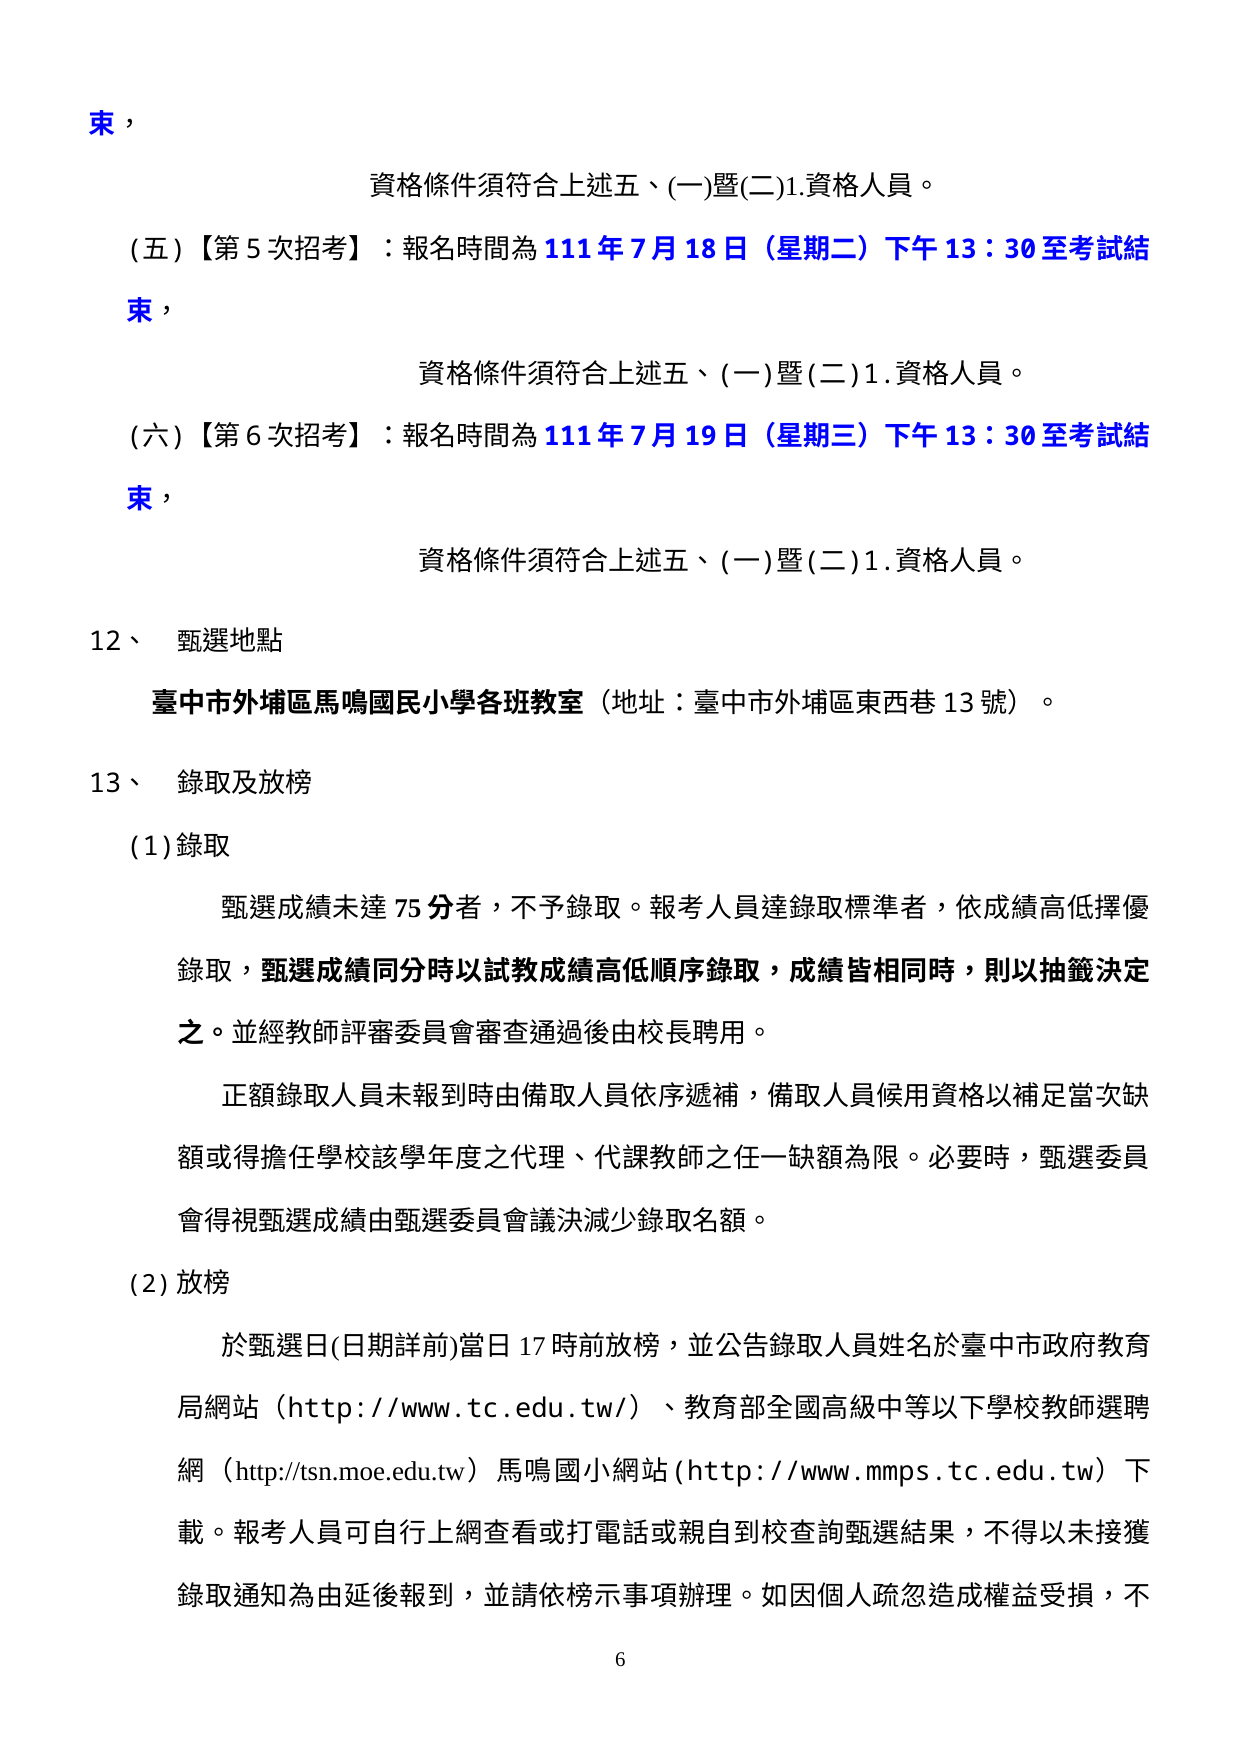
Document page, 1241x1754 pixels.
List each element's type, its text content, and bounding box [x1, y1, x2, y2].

text (六)【第6次招考】：報名時間為111年7月19日（星期三）下午13：30至考試結束， [126, 392, 1152, 517]
text (五)【第5次招考】：報名時間為111年7月18日（星期二）下午13：30至考試結束， [126, 204, 1152, 329]
text 甄選成績未達75分者，不予錄取。報考人員達錄取標準者，依成績高低擇優錄取，甄選成績同分時以試教成績高低順序錄取，成績皆相同時，則以抽籤決定之。並經教師評審委員會審查通過後由校長聘用。 [177, 864, 1152, 1052]
text 臺中市外埔區馬鳴國民小學各班教室（地址：臺中市外埔區東西巷13號）。 [151, 659, 1152, 722]
text 正額錄取人員未報到時由備取人員依序遞補，備取人員候用資格以補足當次缺額或得擔任學校該學年度之代理、代課教師之任一缺額為限。必要時，甄選委員會得視甄選成績由甄選委員會議決減少錄取名額。 [177, 1052, 1152, 1239]
text 資格條件須符合上述五、(一)暨(二)1.資格人員。 [369, 142, 1152, 204]
list 放榜 [126, 1239, 1152, 1302]
list 錄取 [126, 802, 1152, 864]
text 資格條件須符合上述五、(一)暨(二)1.資格人員。 [126, 329, 1152, 392]
text 於甄選日(日期詳前)當日17時前放榜，並公告錄取人員姓名於臺中市政府教育局網站（http://www.tc.edu.tw/）、教育部全國高級中等以下學校教師選聘網（http://tsn.moe.edu.tw）馬鳴國小網站(http://www.mmps.tc.edu.tw）下載。報考人員可自行上網查看或打電話或親自到校查詢甄選結果，不得以未接獲錄取通知為由延後報到，並請依榜示事項辦理。如因個人疏忽造成權益受損，不 [177, 1302, 1152, 1614]
text 束， [89, 79, 1152, 142]
list 甄選地點 [89, 597, 1152, 659]
text 資格條件須符合上述五、(一)暨(二)1.資格人員。 [126, 517, 1152, 579]
list 錄取及放榜 [89, 739, 1152, 802]
